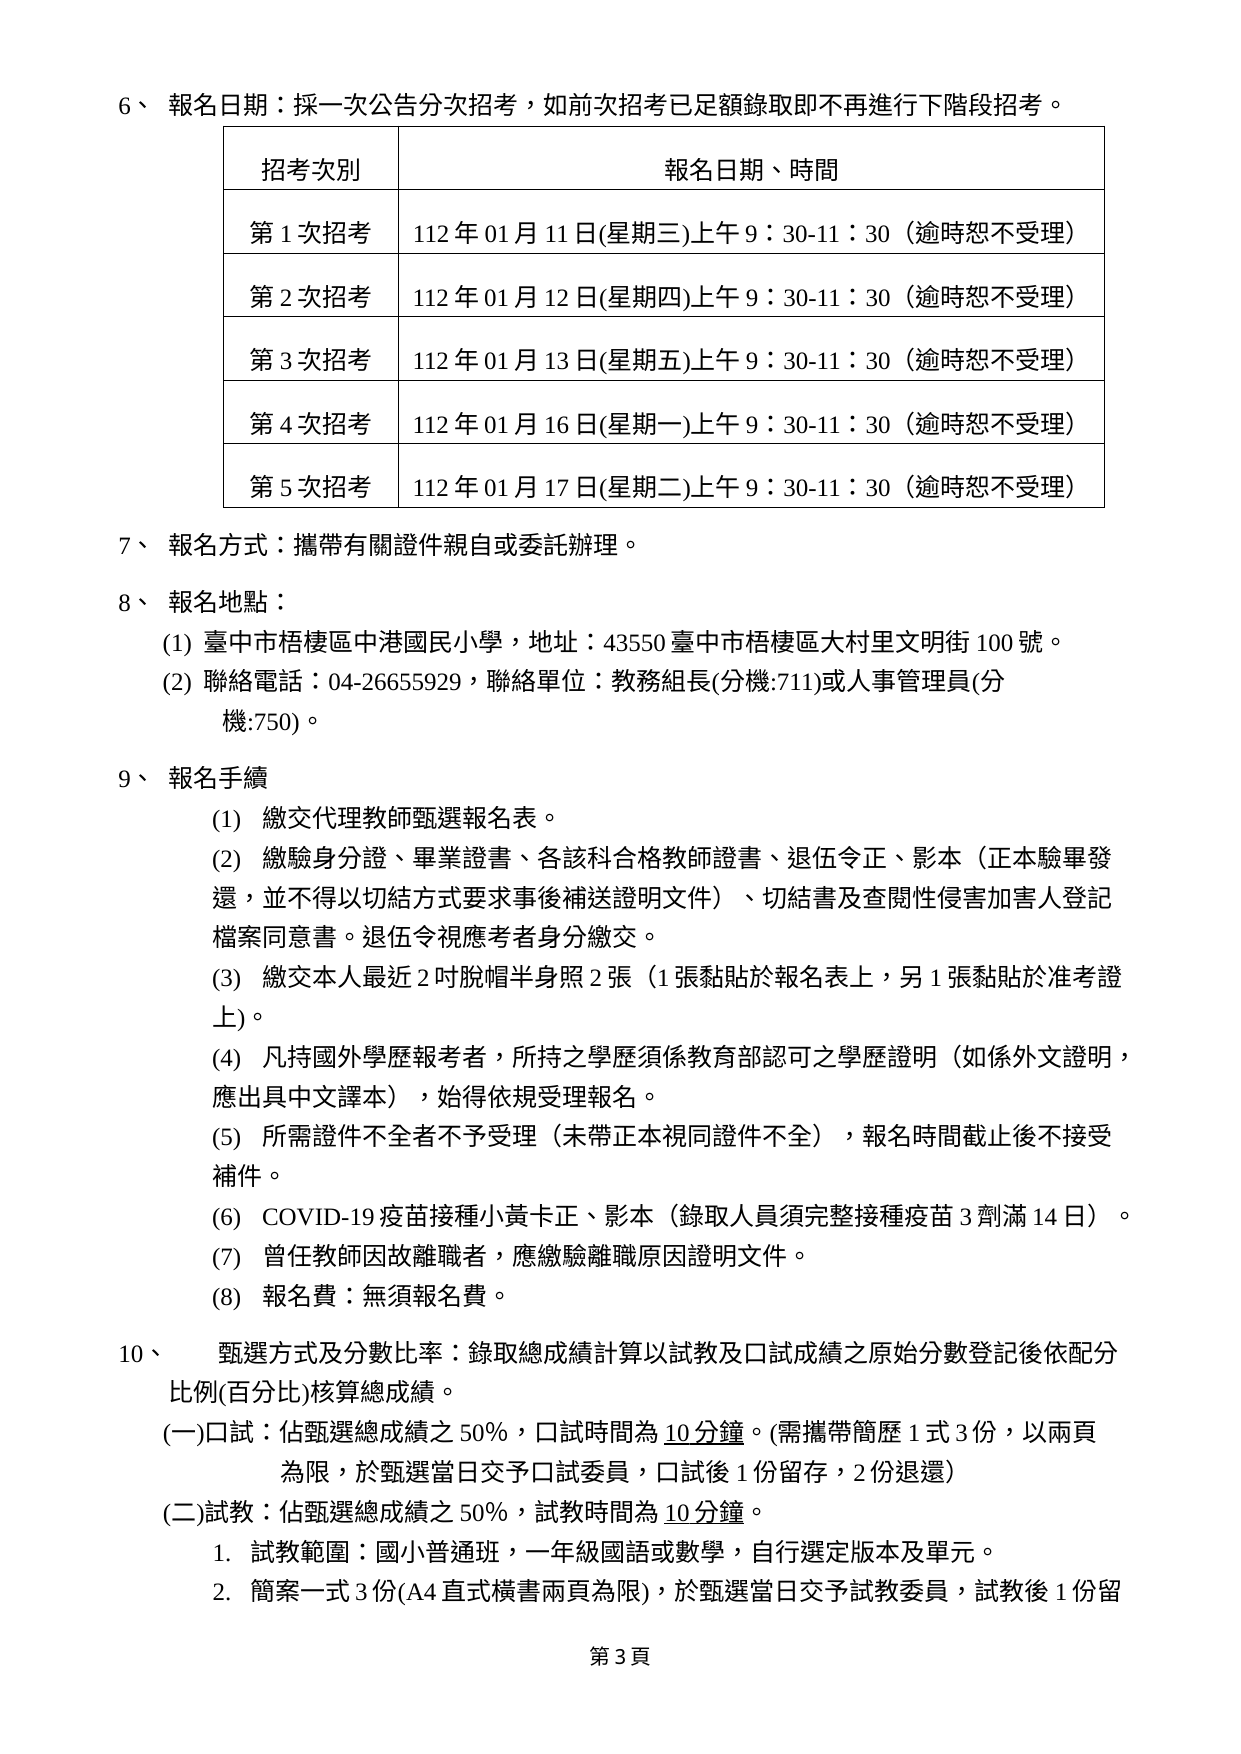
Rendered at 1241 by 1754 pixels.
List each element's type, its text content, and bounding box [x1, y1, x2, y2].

table_header 報名日期、時間 [399, 127, 1104, 189]
list 繳驗身分證、畢業證書、各該科合格教師證書、退伍令正、影本（正本驗畢發還，並不得以切結方式要求事後補送證明文件）、切結書及查閱性侵害加害人登記檔案同意書。退伍令視應考者身分繳交。 [212, 838, 1122, 954]
list 聯絡電話：04-26655929，聯絡單位：教務組長(分機:711)或人事管理員(分 [162, 662, 1122, 698]
list 曾任教師因故離職者，應繳驗離職原因證明文件。 [212, 1236, 1122, 1272]
list 所需證件不全者不予受理（未帶正本視同證件不全），報名時間截止後不接受補件。 [212, 1117, 1122, 1193]
list 報名日期：採一次公告分次招考，如前次招考已足額錄取即不再進行下階段招考。 [118, 86, 1122, 122]
list 臺中市梧棲區中港國民小學，地址：43550臺中市梧棲區大村里文明街100號。 [162, 622, 1122, 658]
table_cell 112年01月11日(星期三)上午9：30-11：30（逾時恕不受理） [399, 190, 1104, 253]
list 甄選方式及分數比率：錄取總成績計算以試教及口試成績之原始分數登記後依配分比例(百分比)核算總成績。 [118, 1333, 1122, 1409]
list 報名費：無須報名費。 [212, 1276, 1122, 1312]
list 報名方式：攜帶有關證件親自或委託辦理。 [118, 525, 1122, 561]
list COVID-19疫苗接種小黃卡正、影本（錄取人員須完整接種疫苗3劑滿14日）。 [212, 1196, 1122, 1233]
text 機:750)。 [203, 702, 1122, 738]
list 簡案一式3份(A4直式橫書兩頁為限)，於甄選當日交予試教委員，試教後1份留 [212, 1572, 1122, 1608]
table_cell 第4次招考 [224, 381, 398, 443]
list 凡持國外學歷報考者，所持之學歷須係教育部認可之學歷證明（如係外文證明，應出具中文譯本），始得依規受理報名。 [212, 1037, 1122, 1113]
list 報名地點： [118, 582, 1122, 618]
table_cell 112年01月17日(星期二)上午9：30-11：30（逾時恕不受理） [399, 444, 1104, 507]
list 報名手續 [118, 759, 1122, 795]
table_cell 第3次招考 [224, 317, 398, 380]
table_cell 第5次招考 [224, 444, 398, 507]
table_cell 112年01月16日(星期一)上午9：30-11：30（逾時恕不受理） [399, 381, 1104, 443]
table_cell 第2次招考 [224, 254, 398, 316]
table_cell 112年01月12日(星期四)上午9：30-11：30（逾時恕不受理） [399, 254, 1104, 316]
table_cell 第1次招考 [224, 190, 398, 253]
list 試教範圍：國小普通班，一年級國語或數學，自行選定版本及單元。 [212, 1532, 1122, 1568]
text (二)試教：佔甄選總成績之50％，試教時間為10分鐘。 [163, 1492, 1122, 1528]
table_cell 112年01月13日(星期五)上午9：30-11：30（逾時恕不受理） [399, 317, 1104, 380]
text (一)口試：佔甄選總成績之50％，口試時間為10分鐘。(需攜帶簡歷1式3份，以兩頁為限，於甄選當日交予口試委員，口試後1份留存，2份退還） [163, 1413, 1122, 1489]
list 繳交本人最近2吋脫帽半身照2張（1張黏貼於報名表上，另1張黏貼於准考證上)。 [212, 958, 1122, 1034]
table_header 招考次別 [224, 127, 398, 189]
list 繳交代理教師甄選報名表。 [212, 798, 1122, 835]
